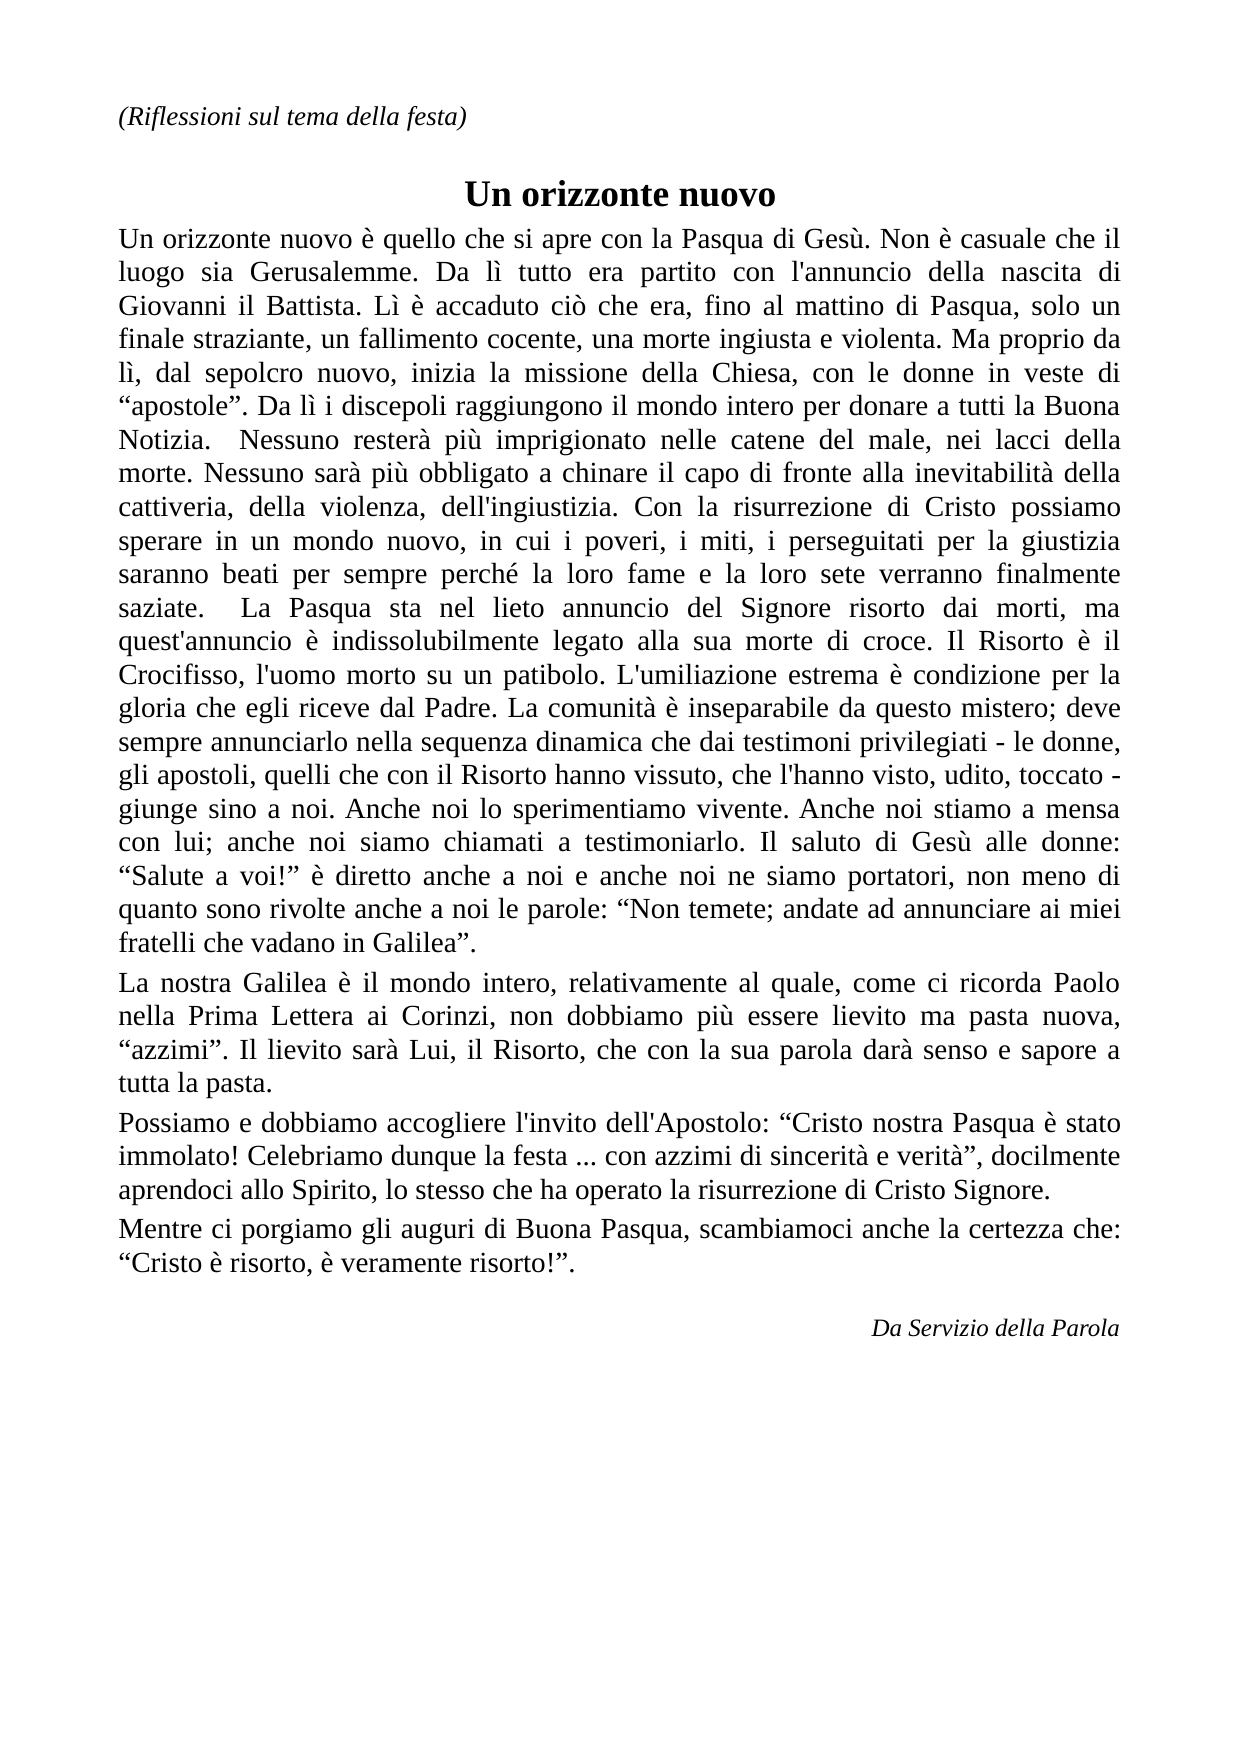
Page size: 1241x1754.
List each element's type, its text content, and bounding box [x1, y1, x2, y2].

text Da Servizio della Parola [118, 1313, 1122, 1342]
text Un orizzonte nuovo è quello che si apre con la Pasqua di Gesù. Non è casuale che il luogo sia Gerusalemme. Da lì tutto era partito con l'annuncio della nascita di Giovanni il Battista. Lì è accaduto ciò che era, fino al mattino di Pasqua, solo un finale straziante, un fallimento cocente, una morte ingiusta e violenta. Ma proprio da lì, dal sepolcro nuovo, inizia la missione della Chiesa, con le donne in veste di “apostole”. Da lì i discepoli raggiungono il mondo intero per donare a tutti la Buona Notizia. Nessuno resterà più imprigionato nelle catene del male, nei lacci della morte. Nessuno sarà più obbligato a chinare il capo di fronte alla inevitabilità della cattiveria, della violenza, dell'ingiustizia. Con la risurrezione di Cristo possiamo sperare in un mondo nuovo, in cui i poveri, i miti, i perseguitati per la giustizia saranno beati per sempre perché la loro fame e la loro sete verranno finalmente saziate. La Pasqua sta nel lieto annuncio del Signore risorto dai morti, ma quest'annuncio è indissolubilmente legato alla sua morte di croce. Il Risorto è il Crocifisso, l'uomo morto su un patibolo. L'umiliazione estrema è condizione per la gloria che egli riceve dal Padre. La comunità è inseparabile da questo mistero; deve sempre annunciarlo nella sequenza dinamica che dai testimoni privilegiati - le donne, gli apostoli, quelli che con il Risorto hanno vissuto, che l'hanno visto, udito, toccato - giunge sino a noi. Anche noi lo sperimentiamo vivente. Anche noi stiamo a mensa con lui; anche noi siamo chiamati a testimoniarlo. Il saluto di Gesù alle donne: “Salute a voi!” è diretto anche a noi e anche noi ne siamo portatori, non meno di quanto sono rivolte anche a noi le parole: “Non temete; andate ad annunciare ai miei fratelli che vadano in Galilea”. [118, 221, 1122, 959]
text (Riflessioni sul tema della festa) [118, 100, 1122, 131]
subtitle Un orizzonte nuovo [118, 172, 1122, 215]
text Possiamo e dobbiamo accogliere l'invito dell'Apostolo: “Cristo nostra Pasqua è stato immolato! Celebriamo dunque la festa ... con azzimi di sincerità e verità”, docilmente aprendoci allo Spirito, lo stesso che ha operato la risurrezione di Cristo Signore. [118, 1105, 1122, 1205]
text Mentre ci porgiamo gli auguri di Buona Pasqua, scambiamoci anche la certezza che: “Cristo è risorto, è veramente risorto!”. [118, 1211, 1122, 1278]
text La nostra Galilea è il mondo intero, relativamente al quale, come ci ricorda Paolo nella Prima Lettera ai Corinzi, non dobbiamo più essere lievito ma pasta nuova, “azzimi”. Il lievito sarà Lui, il Risorto, che con la sua parola darà senso e sapore a tutta la pasta. [118, 965, 1122, 1099]
